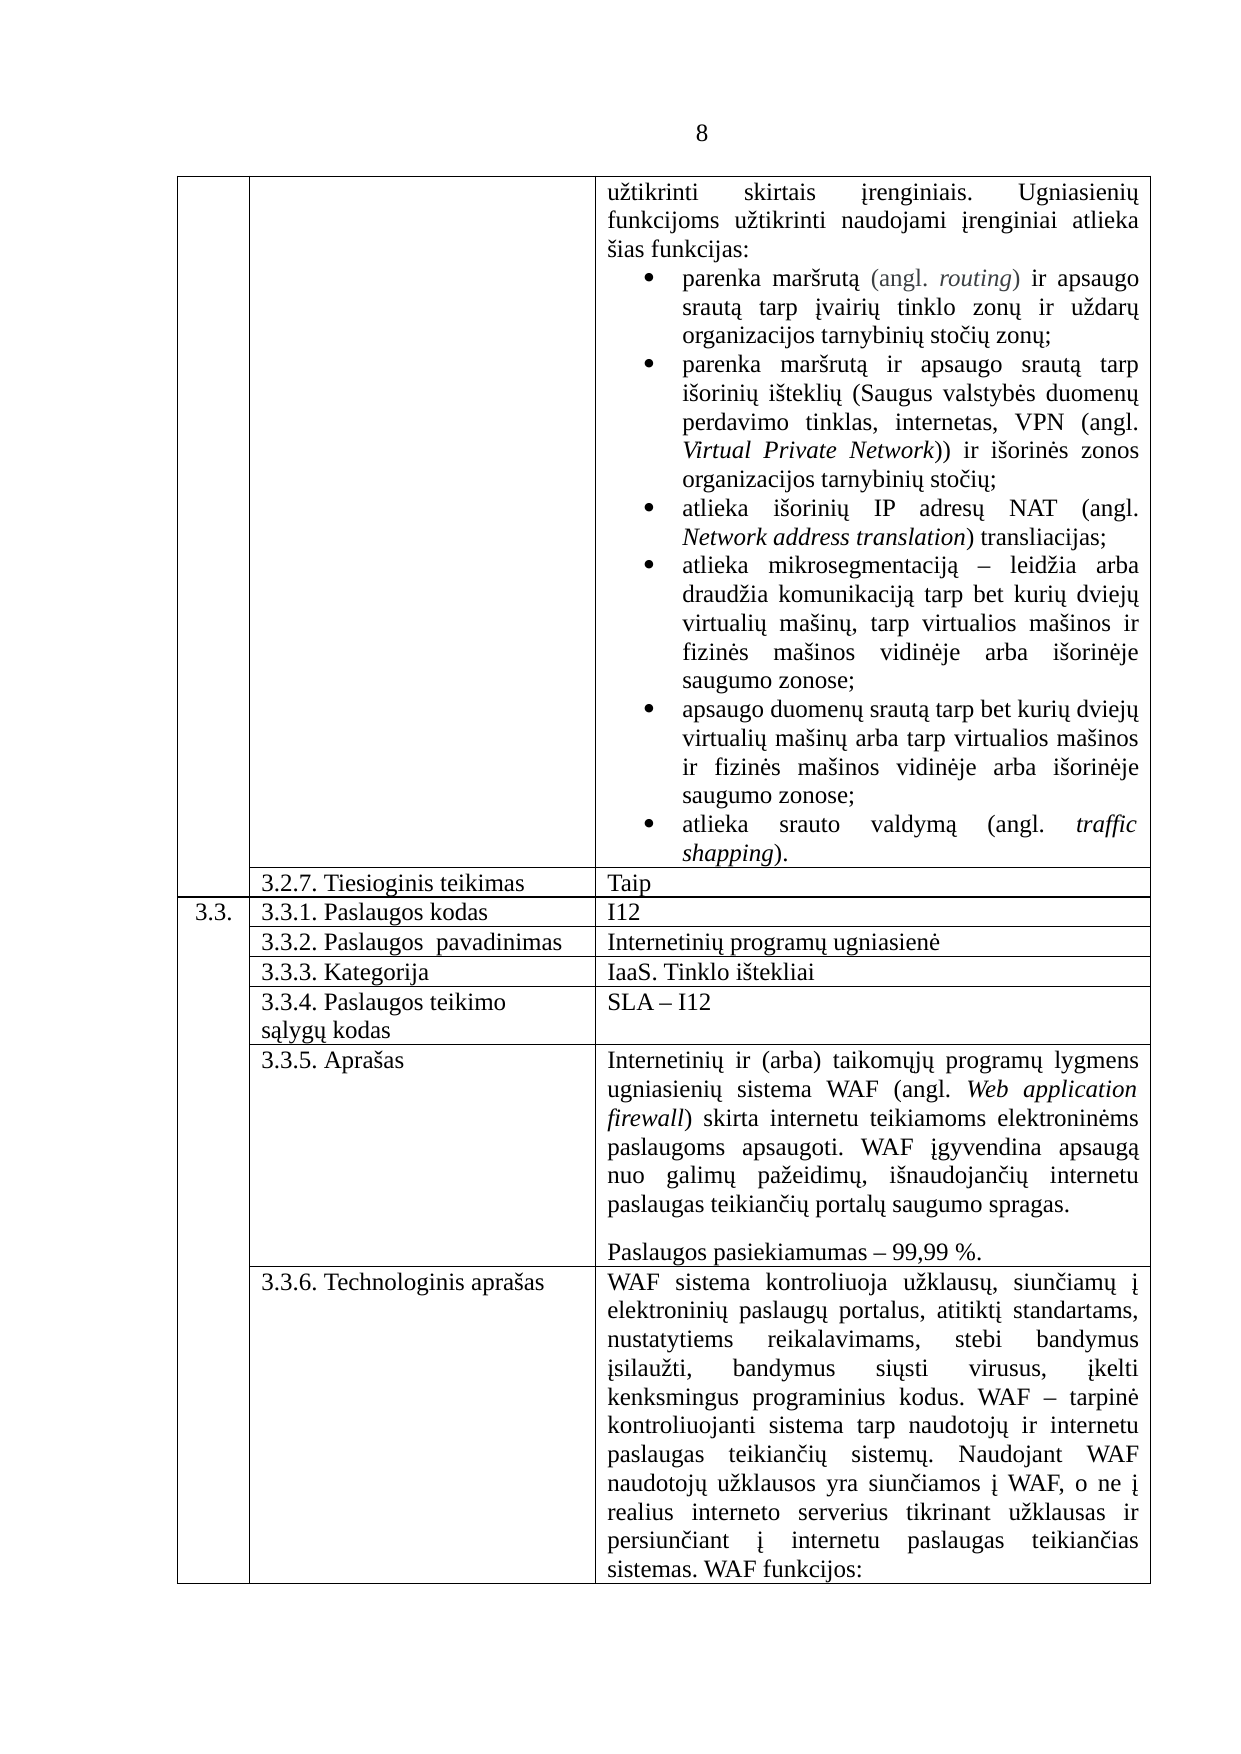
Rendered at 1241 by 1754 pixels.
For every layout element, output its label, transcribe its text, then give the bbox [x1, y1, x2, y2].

table_cell IaaS. Tinklo ištekliai [596, 957, 1150, 986]
table_cell 3.3.6. Technologinis aprašas [250, 1267, 595, 1583]
table_cell [178, 177, 249, 896]
table_cell 3.3.1. Paslaugos kodas [250, 898, 595, 926]
table_cell SLA – I12 [596, 987, 1150, 1044]
table_cell 3.3.5. Aprašas [250, 1045, 595, 1266]
table_cell I12 [596, 898, 1150, 926]
table_cell [250, 177, 595, 867]
table_cell Internetinių programų ugniasienė [596, 927, 1150, 956]
table_cell 3.3.2. Paslaugos pavadinimas [250, 927, 595, 956]
table_cell Taip [596, 868, 1150, 896]
table_cell užtikrinti skirtais įrenginiais. Ugniasienių funkcijoms užtikrinti naudojami įrenginiai atlieka šias funkcijas:  parenka maršrutą (angl. routing) ir apsaugo srautą tarp įvairių tinklo zonų ir uždarų organizacijos tarnybinių stočių zonų;  parenka maršrutą ir apsaugo srautą tarp išorinių išteklių (Saugus valstybės duomenų perdavimo tinklas, internetas, VPN (angl. Virtual Private Network)) ir išorinės zonos organizacijos tarnybinių stočių;  atlieka išorinių IP adresų NAT (angl. Network address translation) transliacijas;  atlieka mikrosegmentaciją – leidžia arba draudžia komunikaciją tarp bet kurių dviejų virtualių mašinų, tarp virtualios mašinos ir fizinės mašinos vidinėje arba išorinėje saugumo zonose;  apsaugo duomenų srautą tarp bet kurių dviejų virtualių mašinų arba tarp virtualios mašinos ir fizinės mašinos vidinėje arba išorinėje saugumo zonose;  atlieka srauto valdymą (angl. traffic shapping). [596, 177, 1150, 867]
table_cell Internetinių ir (arba) taikomųjų programų lygmens ugniasienių sistema WAF (angl. Web application firewall) skirta internetu teikiamoms elektroninėms paslaugoms apsaugoti. WAF įgyvendina apsaugą nuo galimų pažeidimų, išnaudojančių internetu paslaugas teikiančių portalų saugumo spragas. Paslaugos pasiekiamumas – 99,99 %. [596, 1045, 1150, 1266]
table_cell WAF sistema kontroliuoja užklausų, siunčiamų į elektroninių paslaugų portalus, atitiktį standartams, nustatytiems reikalavimams, stebi bandymus įsilaužti, bandymus siųsti virusus, įkelti kenksmingus programinius kodus. WAF – tarpinė kontroliuojanti sistema tarp naudotojų ir internetu paslaugas teikiančių sistemų. Naudojant WAF naudotojų užklausos yra siunčiamos į WAF, o ne į realius interneto serverius tikrinant užklausas ir persiunčiant į internetu paslaugas teikiančias sistemas. WAF funkcijos: [596, 1267, 1150, 1583]
table_cell 3.3. [178, 898, 249, 1583]
table_cell 3.3.4. Paslaugos teikimo sąlygų kodas [250, 987, 595, 1044]
table_cell 3.2.7. Tiesioginis teikimas [250, 868, 595, 896]
table_cell 3.3.3. Kategorija [250, 957, 595, 986]
